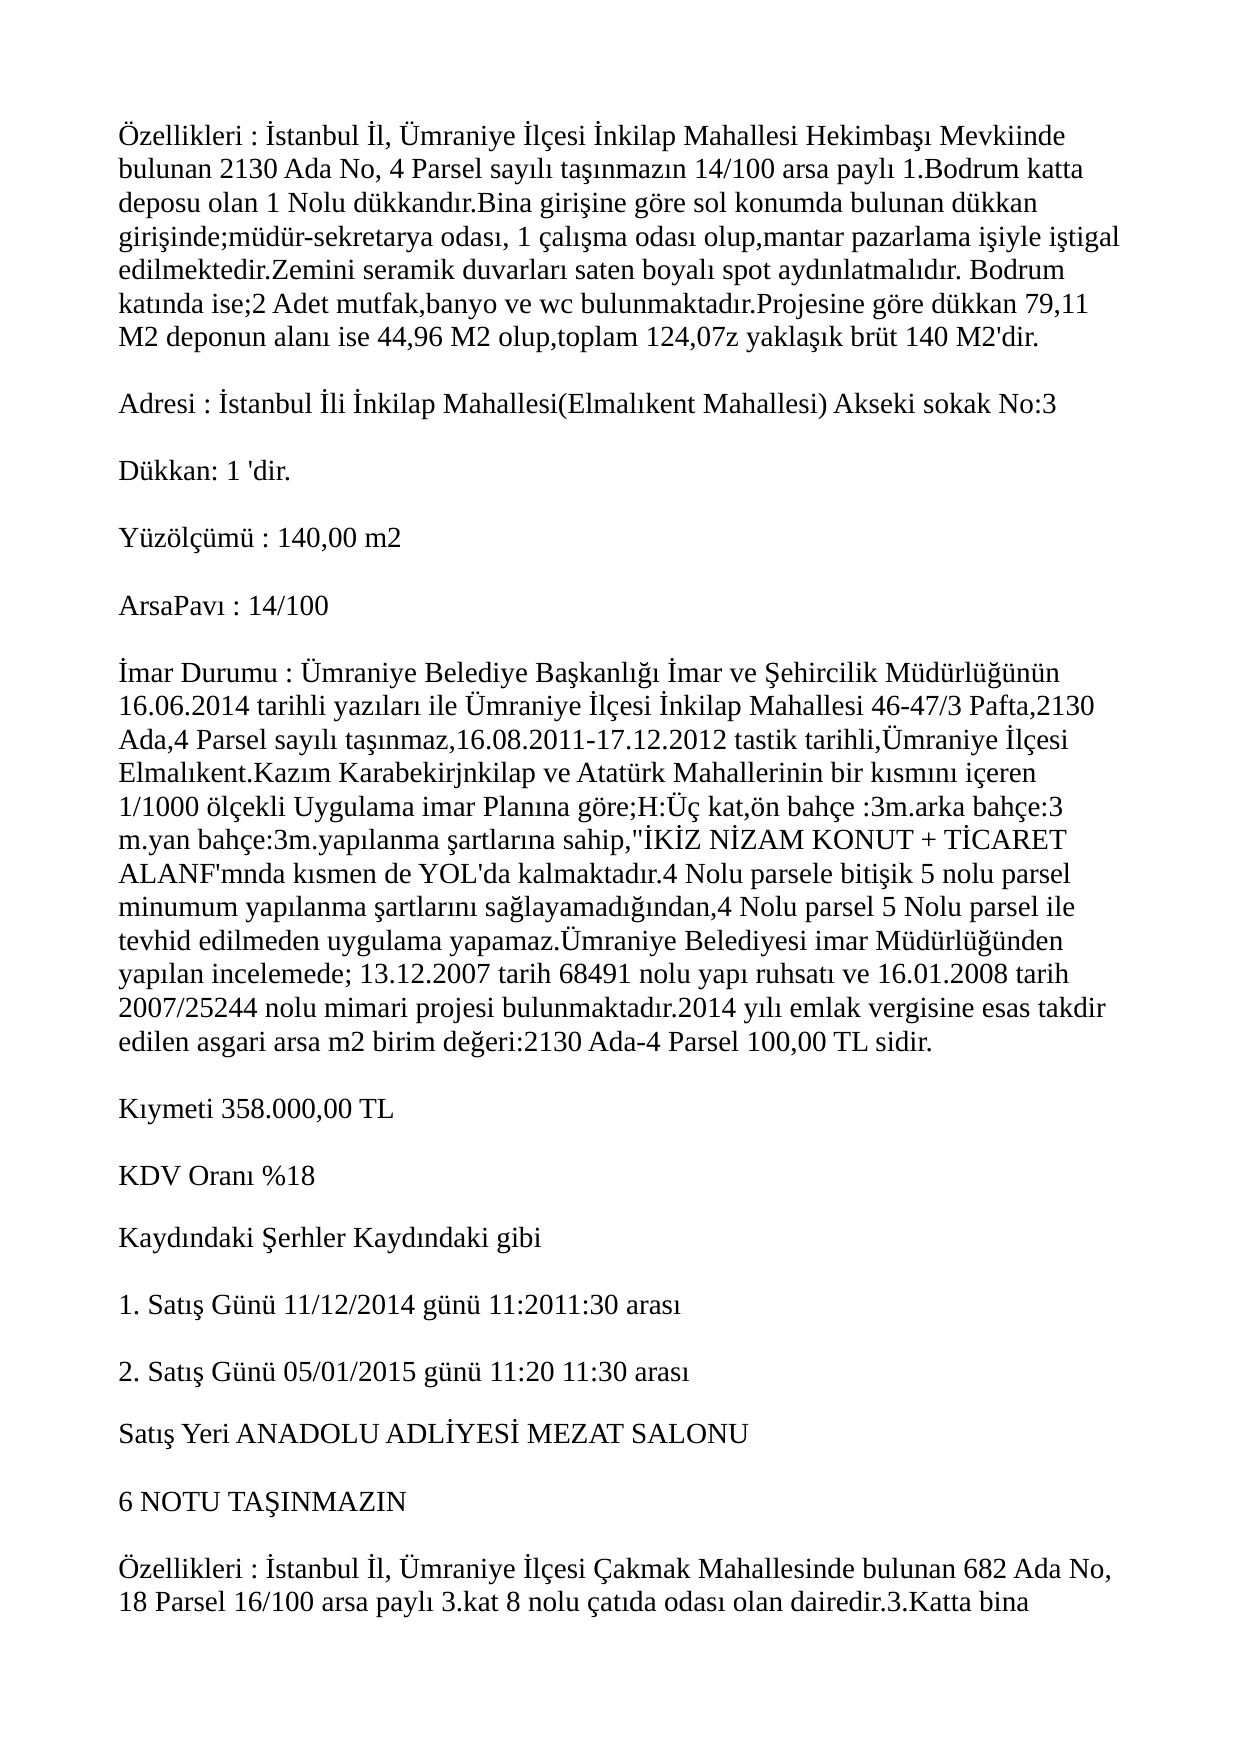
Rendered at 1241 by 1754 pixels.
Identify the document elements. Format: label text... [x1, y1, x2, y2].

text Özellikleri : İstanbul İl, Ümraniye İlçesi İnkilap Mahallesi Hekimbaşı Mevkiinde bulunan 2130 Ada No, 4 Parsel sayılı taşınmazın 14/100 arsa paylı 1.Bodrum katta deposu olan 1 Nolu dükkandır.Bina girişine göre sol konumda bulunan dükkan girişinde;müdür-sekretarya odası, 1 çalışma odası olup,mantar pazarlama işiyle iştigal edilmektedir.Zemini seramik duvarları saten boyalı spot aydınlatmalıdır. Bodrum katında ise;2 Adet mutfak,banyo ve wc bulunmaktadır.Projesine göre dükkan 79,11 M2 deponun alanı ise 44,96 M2 olup,toplam 124,07z yaklaşık brüt 140 M2'dir. [118, 118, 1122, 353]
text ArsaPavı : 14/100 [118, 588, 1122, 621]
text 1. Satış Günü 11/12/2014 günü 11:2011:30 arası [118, 1287, 1122, 1321]
text KDV Oranı %18 [118, 1158, 1122, 1191]
text Kıymeti 358.000,00 TL [118, 1091, 1122, 1124]
text 6 NOTU TAŞINMAZIN [118, 1484, 1122, 1517]
text Satış Yeri ANADOLU ADLİYESİ MEZAT SALONU [118, 1417, 1122, 1450]
text İmar Durumu : Ümraniye Belediye Başkanlığı İmar ve Şehircilik Müdürlüğünün 16.06.2014 tarihli yazıları ile Ümraniye İlçesi İnkilap Mahallesi 46-47/3 Pafta,2130 Ada,4 Parsel sayılı taşınmaz,16.08.2011-17.12.2012 tastik tarihli,Ümraniye İlçesi Elmalıkent.Kazım Karabekirjnkilap ve Atatürk Mahallerinin bir kısmını içeren 1/1000 ölçekli Uygulama imar Planına göre;H:Üç kat,ön bahçe :3m.arka bahçe:3 m.yan bahçe:3m.yapılanma şartlarına sahip,"İKİZ NİZAM KONUT + TİCARET ALANF'mnda kısmen de YOL'da kalmaktadır.4 Nolu parsele bitişik 5 nolu parsel minumum yapılanma şartlarını sağlayamadığından,4 Nolu parsel 5 Nolu parsel ile tevhid edilmeden uygulama yapamaz.Ümraniye Belediyesi imar Müdürlüğünden yapılan incelemede; 13.12.2007 tarih 68491 nolu yapı ruhsatı ve 16.01.2008 tarih 2007/25244 nolu mimari projesi bulunmaktadır.2014 yılı emlak vergisine esas takdir edilen asgari arsa m2 birim değeri:2130 Ada-4 Parsel 100,00 TL sidir. [118, 655, 1122, 1057]
text 2. Satış Günü 05/01/2015 günü 11:20 11:30 arası [118, 1354, 1122, 1388]
text Adresi : İstanbul İli İnkilap Mahallesi(Elmalıkent Mahallesi) Akseki sokak No:3 [118, 386, 1122, 420]
text Özellikleri : İstanbul İl, Ümraniye İlçesi Çakmak Mahallesinde bulunan 682 Ada No, 18 Parsel 16/100 arsa paylı 3.kat 8 nolu çatıda odası olan dairedir.3.Katta bina [118, 1551, 1122, 1618]
text Yüzölçümü : 140,00 m2 [118, 521, 1122, 554]
text Dükkan: 1 'dir. [118, 453, 1122, 487]
text Kaydındaki Şerhler Kaydındaki gibi [118, 1220, 1122, 1254]
